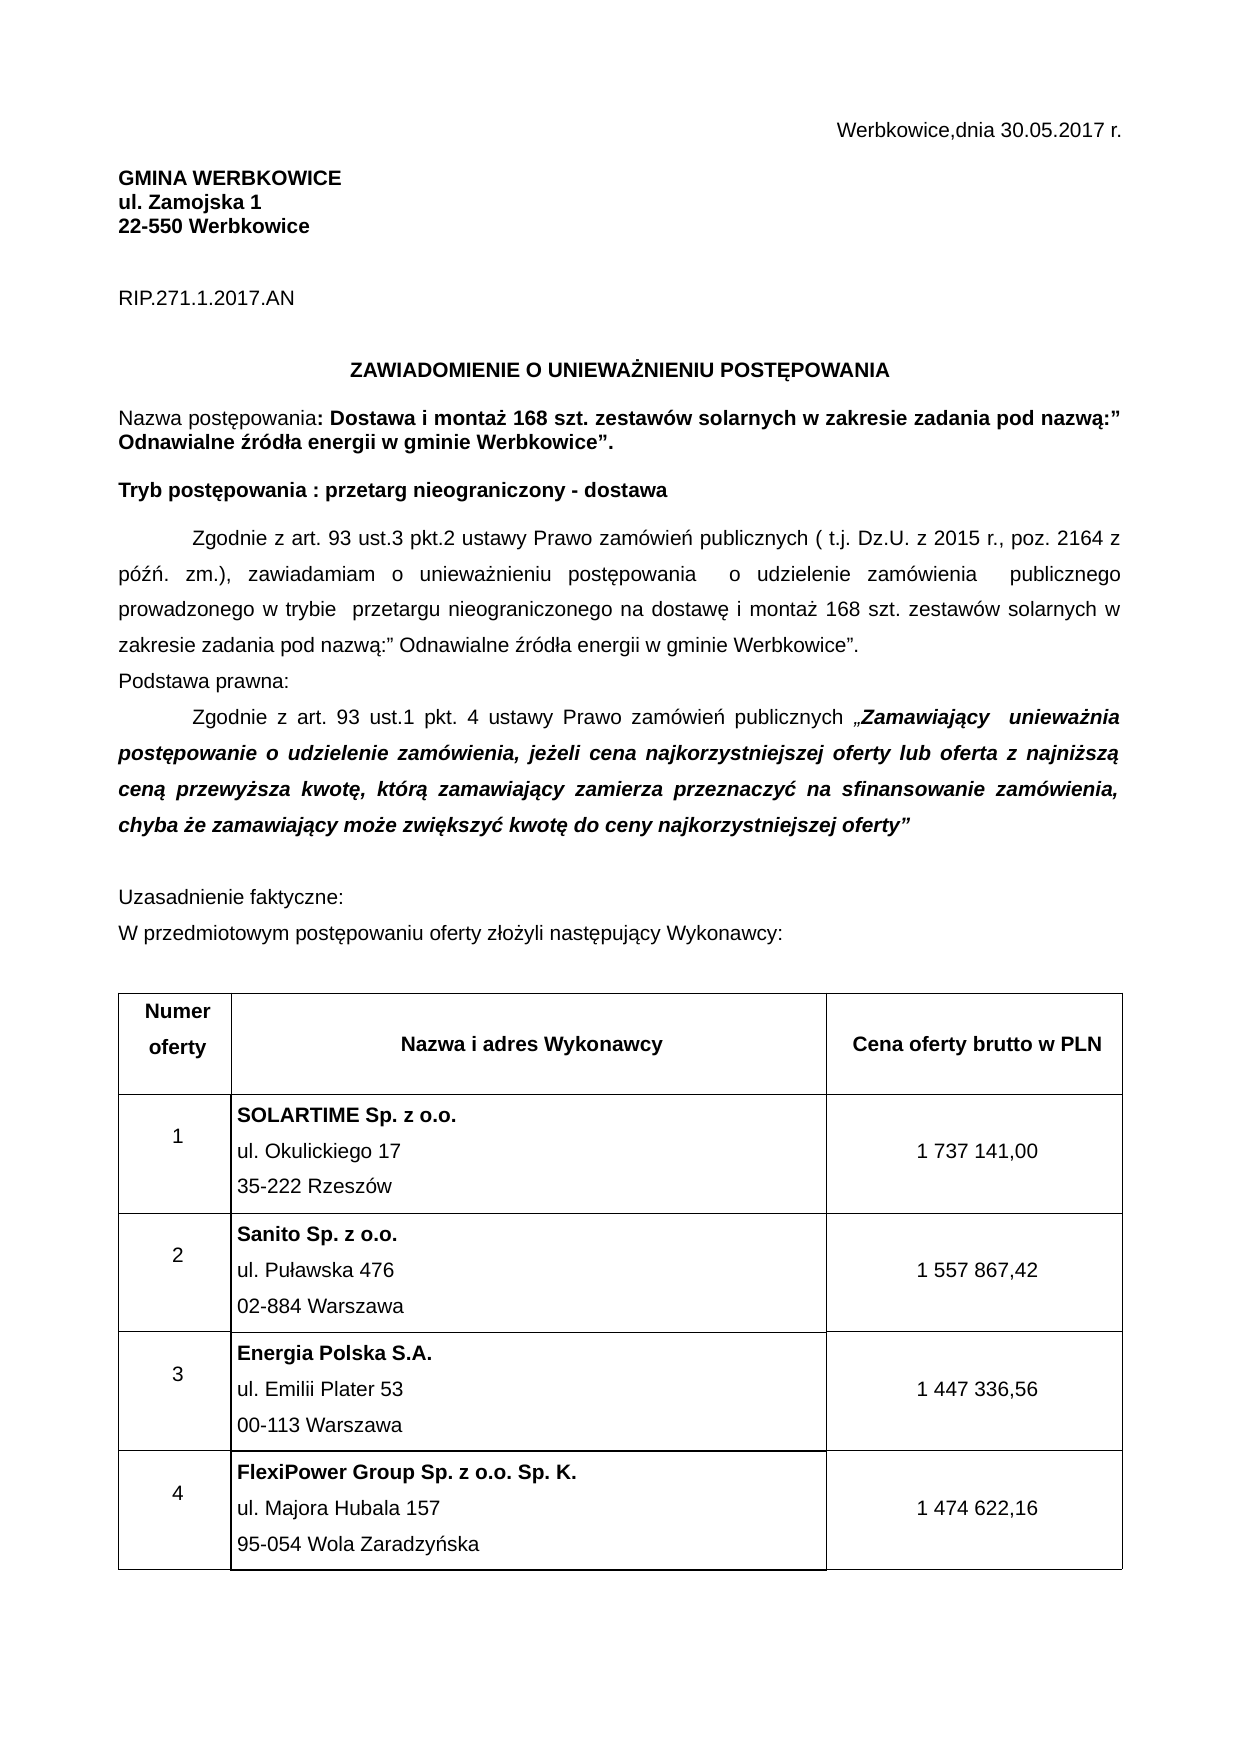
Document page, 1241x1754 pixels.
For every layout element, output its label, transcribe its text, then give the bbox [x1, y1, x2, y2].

text W przedmiotowym postępowaniu oferty złożyli następujący Wykonawcy: [118, 921, 1122, 945]
text ul. Zamojska 1 [118, 190, 1122, 214]
table_cell 1 [119, 1095, 230, 1213]
table_cell SOLARTIME Sp. z o.o. ul. Okulickiego 17 35-222 Rzeszów [232, 1095, 826, 1213]
text Zgodnie z art. 93 ust.3 pkt.2 ustawy Prawo zamówień publicznych ( t.j. Dz.U. z 2015 r., poz. 2164 z późń. zm.), zawiadamiam o unieważnieniu postępowania o udzielenie zamówienia publicznego prowadzonego w trybie przetargu nieograniczonego na dostawę i montaż 168 szt. zestawów solarnych w zakresie zadania pod nazwą:” Odnawialne źródła energii w gminie Werbkowice”. [118, 525, 1122, 657]
table_cell 1 474 622,16 [827, 1451, 1122, 1569]
text Nazwa postępowania: Dostawa i montaż 168 szt. zestawów solarnych w zakresie zadania pod nazwą:” Odnawialne źródła energii w gminie Werbkowice”. [118, 406, 1122, 453]
text GMINA WERBKOWICE [118, 166, 1122, 190]
table_cell 4 [119, 1451, 230, 1569]
table_header Numer oferty [119, 994, 231, 1094]
text Tryb postępowania : przetarg nieograniczony - dostawa [118, 477, 1122, 501]
table_cell 1 557 867,42 [827, 1214, 1122, 1331]
text Podstawa prawna: [118, 669, 1122, 693]
text 22-550 Werbkowice [118, 214, 1122, 238]
text RIP.271.1.2017.AN [118, 286, 1122, 310]
table_cell Sanito Sp. z o.o. ul. Puławska 476 02-884 Warszawa [232, 1214, 826, 1331]
text Werbkowice,dnia 30.05.2017 r. [118, 118, 1122, 142]
table_cell 3 [119, 1332, 230, 1450]
table_header Cena oferty brutto w PLN [827, 994, 1122, 1094]
table_cell Energia Polska S.A. ul. Emilii Plater 53 00-113 Warszawa [232, 1333, 826, 1450]
table_cell FlexiPower Group Sp. z o.o. Sp. K. ul. Majora Hubala 157 95-054 Wola Zaradzyńska [232, 1452, 826, 1569]
text ZAWIADOMIENIE O UNIEWAŻNIENIU POSTĘPOWANIA [118, 358, 1122, 382]
table_cell 1 737 141,00 [827, 1095, 1122, 1213]
table_cell 1 447 336,56 [827, 1332, 1122, 1450]
table_cell 2 [119, 1214, 230, 1331]
table_header Nazwa i adres Wykonawcy [232, 994, 826, 1094]
text Uzasadnienie faktyczne: [118, 885, 1122, 909]
text Zgodnie z art. 93 ust.1 pkt. 4 ustawy Prawo zamówień publicznych „Zamawiający unieważnia postępowanie o udzielenie zamówienia, jeżeli cena najkorzystniejszej oferty lub oferta z najniższą ceną przewyższa kwotę, którą zamawiający zamierza przeznaczyć na sfinansowanie zamówienia, chyba że zamawiający może zwiększyć kwotę do ceny najkorzystniejszej oferty” [118, 705, 1122, 837]
